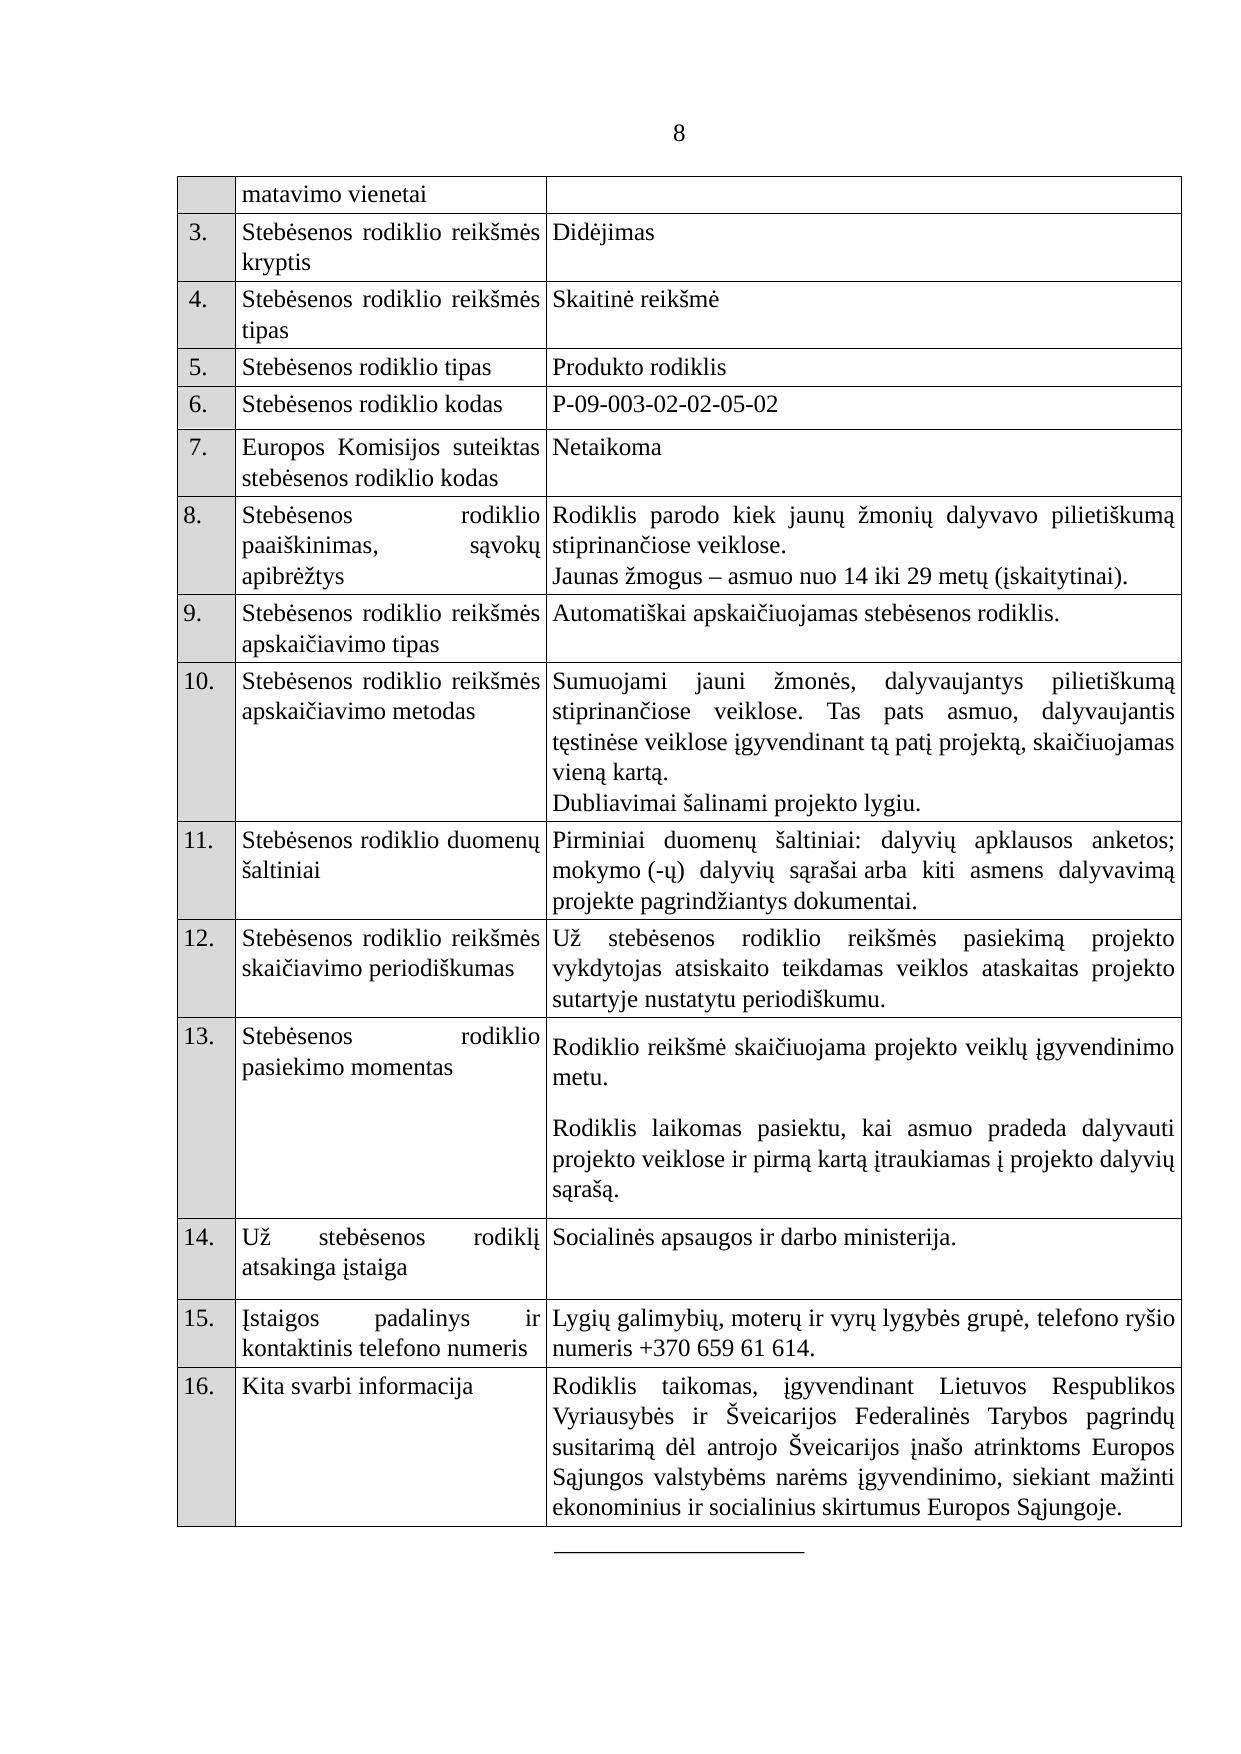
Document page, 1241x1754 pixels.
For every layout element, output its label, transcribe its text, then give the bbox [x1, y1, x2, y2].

table_cell [178, 177, 235, 213]
table_cell P-09-003-02-02-05-02 [547, 387, 1181, 428]
table_cell Stebėsenos rodiklio kodas [236, 387, 546, 428]
table_cell Skaitinė reikšmė [547, 282, 1181, 348]
table_cell 8. [178, 497, 235, 594]
table_cell 15. [178, 1300, 235, 1367]
table_cell Rodiklio reikšmė skaičiuojama projekto veiklų įgyvendinimo metu. Rodiklis laikomas pasiektu, kai asmuo pradeda dalyvauti projekto veiklose ir pirmą kartą įtraukiamas į projekto dalyvių sąrašą. [547, 1018, 1181, 1218]
table_cell Rodiklis parodo kiek jaunų žmonių dalyvavo pilietiškumą stiprinančiose veiklose. Jaunas žmogus – asmuo nuo 14 iki 29 metų (įskaitytinai). [547, 497, 1181, 594]
table_cell matavimo vienetai [236, 177, 546, 213]
table_cell Stebėsenos rodiklio reikšmės kryptis [236, 214, 546, 281]
table_cell 16. [178, 1368, 235, 1526]
table_cell 9. [178, 595, 235, 662]
table_cell Stebėsenos rodiklio reikšmės skaičiavimo periodiškumas [236, 920, 546, 1017]
table_cell Lygių galimybių, moterų ir vyrų lygybės grupė, telefono ryšio numeris +370 659 61 614. [547, 1300, 1181, 1367]
table_cell Netaikoma [547, 430, 1181, 496]
table_cell Stebėsenos rodiklio tipas [236, 349, 546, 386]
table_cell 12. [178, 920, 235, 1017]
table_cell 6. [178, 387, 235, 428]
table_cell Rodiklis taikomas, įgyvendinant Lietuvos Respublikos Vyriausybės ir Šveicarijos Federalinės Tarybos pagrindų susitarimą dėl antrojo Šveicarijos įnašo atrinktoms Europos Sąjungos valstybėms narėms įgyvendinimo, siekiant mažinti ekonominius ir socialinius skirtumus Europos Sąjungoje. [547, 1368, 1181, 1526]
table_cell Didėjimas [547, 214, 1181, 281]
table_cell 13. [178, 1018, 235, 1218]
text ____________________ [177, 1527, 1181, 1556]
table_cell Stebėsenos rodiklio reikšmės apskaičiavimo metodas [236, 663, 546, 821]
table_cell Už stebėsenos rodiklio reikšmės pasiekimą projekto vykdytojas atsiskaito teikdamas veiklos ataskaitas projekto sutartyje nustatytu periodiškumu. [547, 920, 1181, 1017]
table_cell 10. [178, 663, 235, 821]
table_cell Stebėsenos rodiklio duomenų šaltiniai [236, 822, 546, 919]
table_cell 11. [178, 822, 235, 919]
table_cell Sumuojami jauni žmonės, dalyvaujantys pilietiškumą stiprinančiose veiklose. Tas pats asmuo, dalyvaujantis tęstinėse veiklose įgyvendinant tą patį projektą, skaičiuojamas vieną kartą. Dubliavimai šalinami projekto lygiu. [547, 663, 1181, 821]
table_cell 3. [178, 214, 235, 281]
table_cell Už stebėsenos rodiklį atsakinga įstaiga [236, 1219, 546, 1299]
table_cell 14. [178, 1219, 235, 1299]
table_cell [547, 177, 1181, 213]
table_cell Stebėsenos rodiklio reikšmės tipas [236, 282, 546, 348]
table_cell Socialinės apsaugos ir darbo ministerija. [547, 1219, 1181, 1299]
table_cell 5. [178, 349, 235, 386]
table_cell Produkto rodiklis [547, 349, 1181, 386]
table_cell Europos Komisijos suteiktas stebėsenos rodiklio kodas [236, 430, 546, 496]
table_cell Kita svarbi informacija [236, 1368, 546, 1526]
table_cell Pirminiai duomenų šaltiniai: dalyvių apklausos anketos; mokymo (-ų) dalyvių sąrašai arba kiti asmens dalyvavimą projekte pagrindžiantys dokumentai. [547, 822, 1181, 919]
table_cell Automatiškai apskaičiuojamas stebėsenos rodiklis. [547, 595, 1181, 662]
table_cell 7. [178, 430, 235, 496]
table_cell Stebėsenos rodiklio reikšmės apskaičiavimo tipas [236, 595, 546, 662]
table_cell Stebėsenos rodiklio paaiškinimas, sąvokų apibrėžtys [236, 497, 546, 594]
table_cell Įstaigos padalinys ir kontaktinis telefono numeris [236, 1300, 546, 1367]
table_cell 4. [178, 282, 235, 348]
table_cell Stebėsenos rodiklio pasiekimo momentas [236, 1018, 546, 1218]
